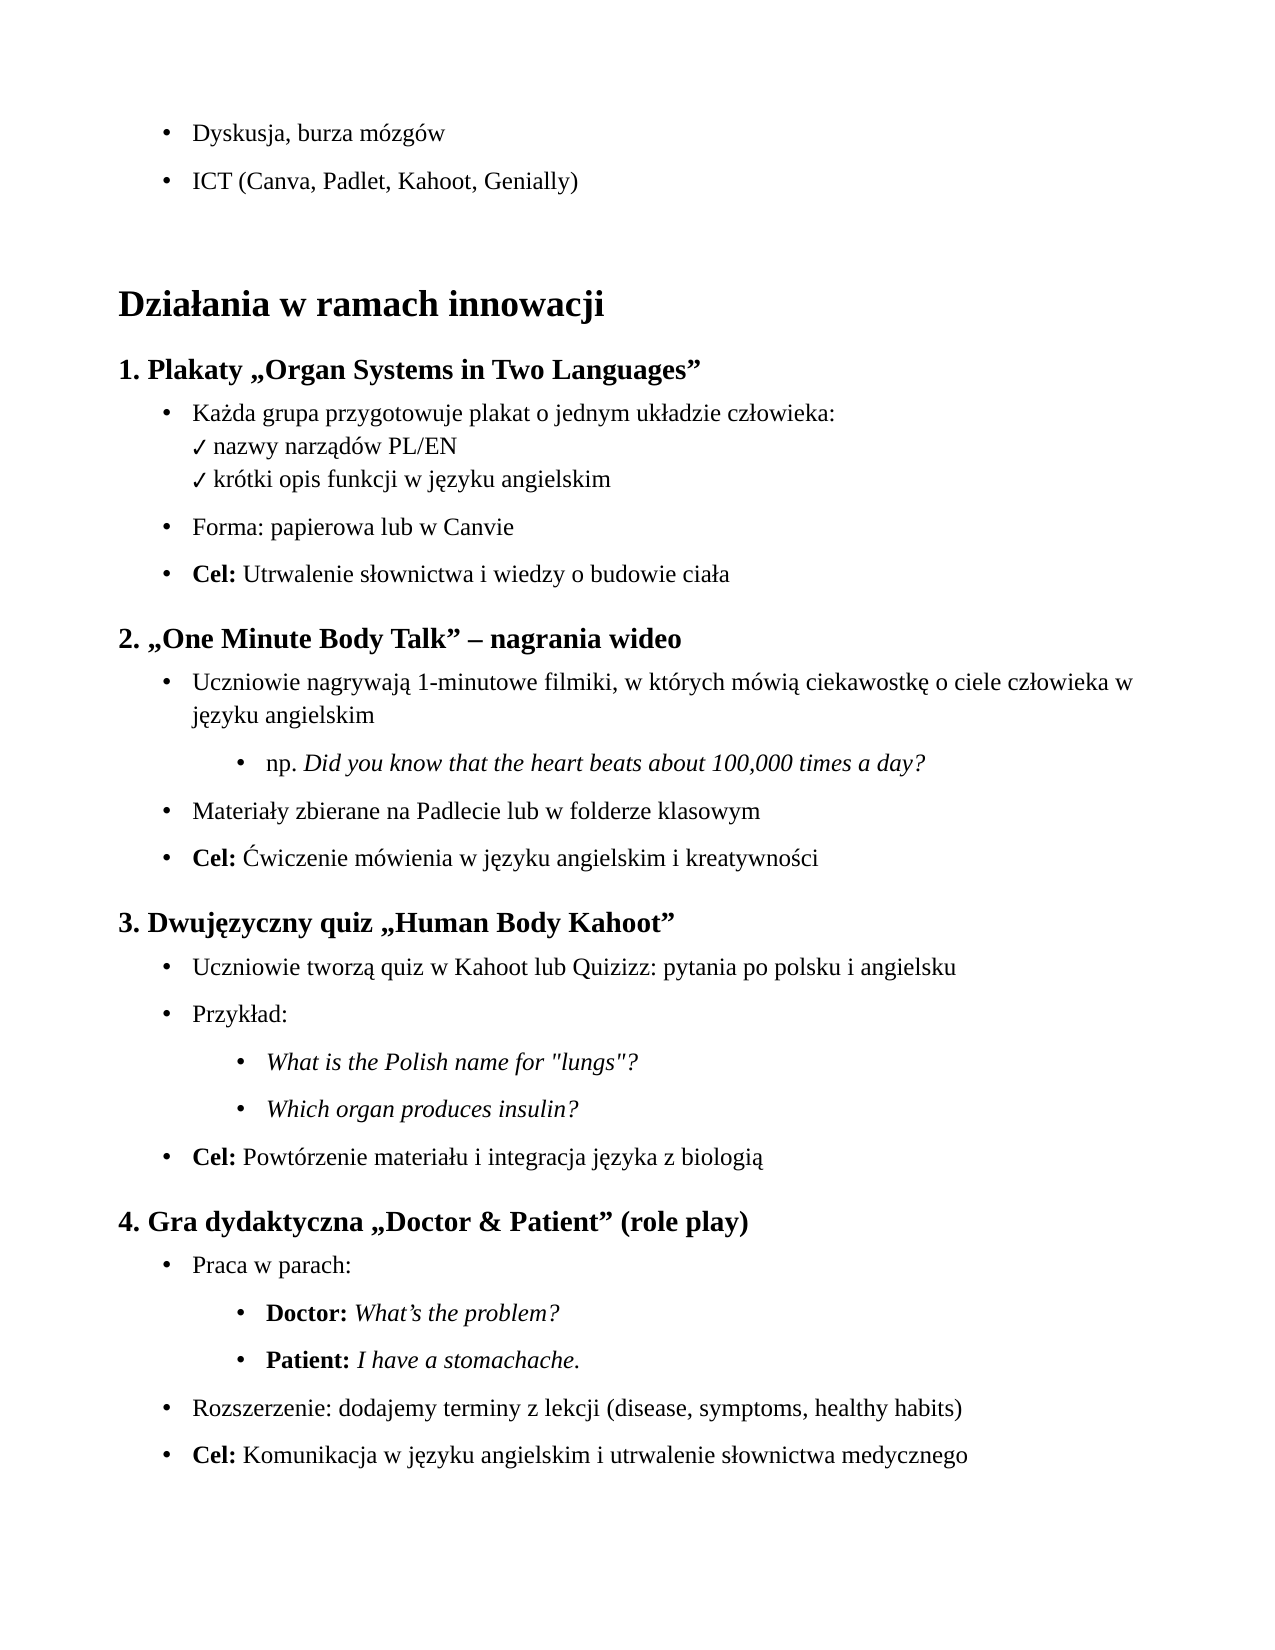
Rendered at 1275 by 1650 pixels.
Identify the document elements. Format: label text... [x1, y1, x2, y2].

list Praca w parach: [162, 1250, 1157, 1279]
list Uczniowie nagrywają 1-minutowe filmiki, w których mówią ciekawostkę o ciele człowieka w języku angielskim [162, 667, 1157, 729]
list Materiały zbierane na Padlecie lub w folderze klasowym [162, 796, 1157, 824]
list Przykład: [162, 999, 1157, 1028]
list Cel: Komunikacja w języku angielskim i utrwalenie słownictwa medycznego [162, 1441, 1157, 1469]
list Cel: Powtórzenie materiału i integracja języka z biologią [162, 1142, 1157, 1171]
list Cel: Utrwalenie słownictwa i wiedzy o budowie ciała [162, 559, 1157, 588]
list Każda grupa przygotowuje plakat o jednym układzie człowieka: ✔ nazwy narządów PL/EN ✔ krótki opis funkcji w języku angielskim [162, 398, 1157, 493]
list Rozszerzenie: dodajemy terminy z lekcji (disease, symptoms, healthy habits) [162, 1393, 1157, 1422]
list Which organ produces insulin? [236, 1094, 1157, 1123]
list Dyskusja, burza mózgów [162, 118, 1157, 147]
list np. Did you know that the heart beats about 100,000 times a day? [236, 748, 1157, 777]
subtitle 4. Gra dydaktyczna „Doctor & Patient” (role play) [118, 1204, 1157, 1238]
subtitle 1. Plakaty „Organ Systems in Two Languages” [118, 352, 1157, 386]
list Cel: Ćwiczenie mówienia w języku angielskim i kreatywności [162, 843, 1157, 872]
list Patient: I have a stomachache. [236, 1345, 1157, 1374]
subtitle Działania w ramach innowacji [118, 282, 1157, 325]
list ICT (Canva, Padlet, Kahoot, Genially) [162, 166, 1157, 194]
list Doctor: What’s the problem? [236, 1298, 1157, 1327]
subtitle 3. Dwujęzyczny quiz „Human Body Kahoot” [118, 906, 1157, 939]
subtitle 2. „One Minute Body Talk” – nagrania wideo [118, 621, 1157, 655]
list Uczniowie tworzą quiz w Kahoot lub Quizizz: pytania po polsku i angielsku [162, 952, 1157, 980]
list What is the Polish name for "lungs"? [236, 1047, 1157, 1076]
list Forma: papierowa lub w Canvie [162, 512, 1157, 540]
